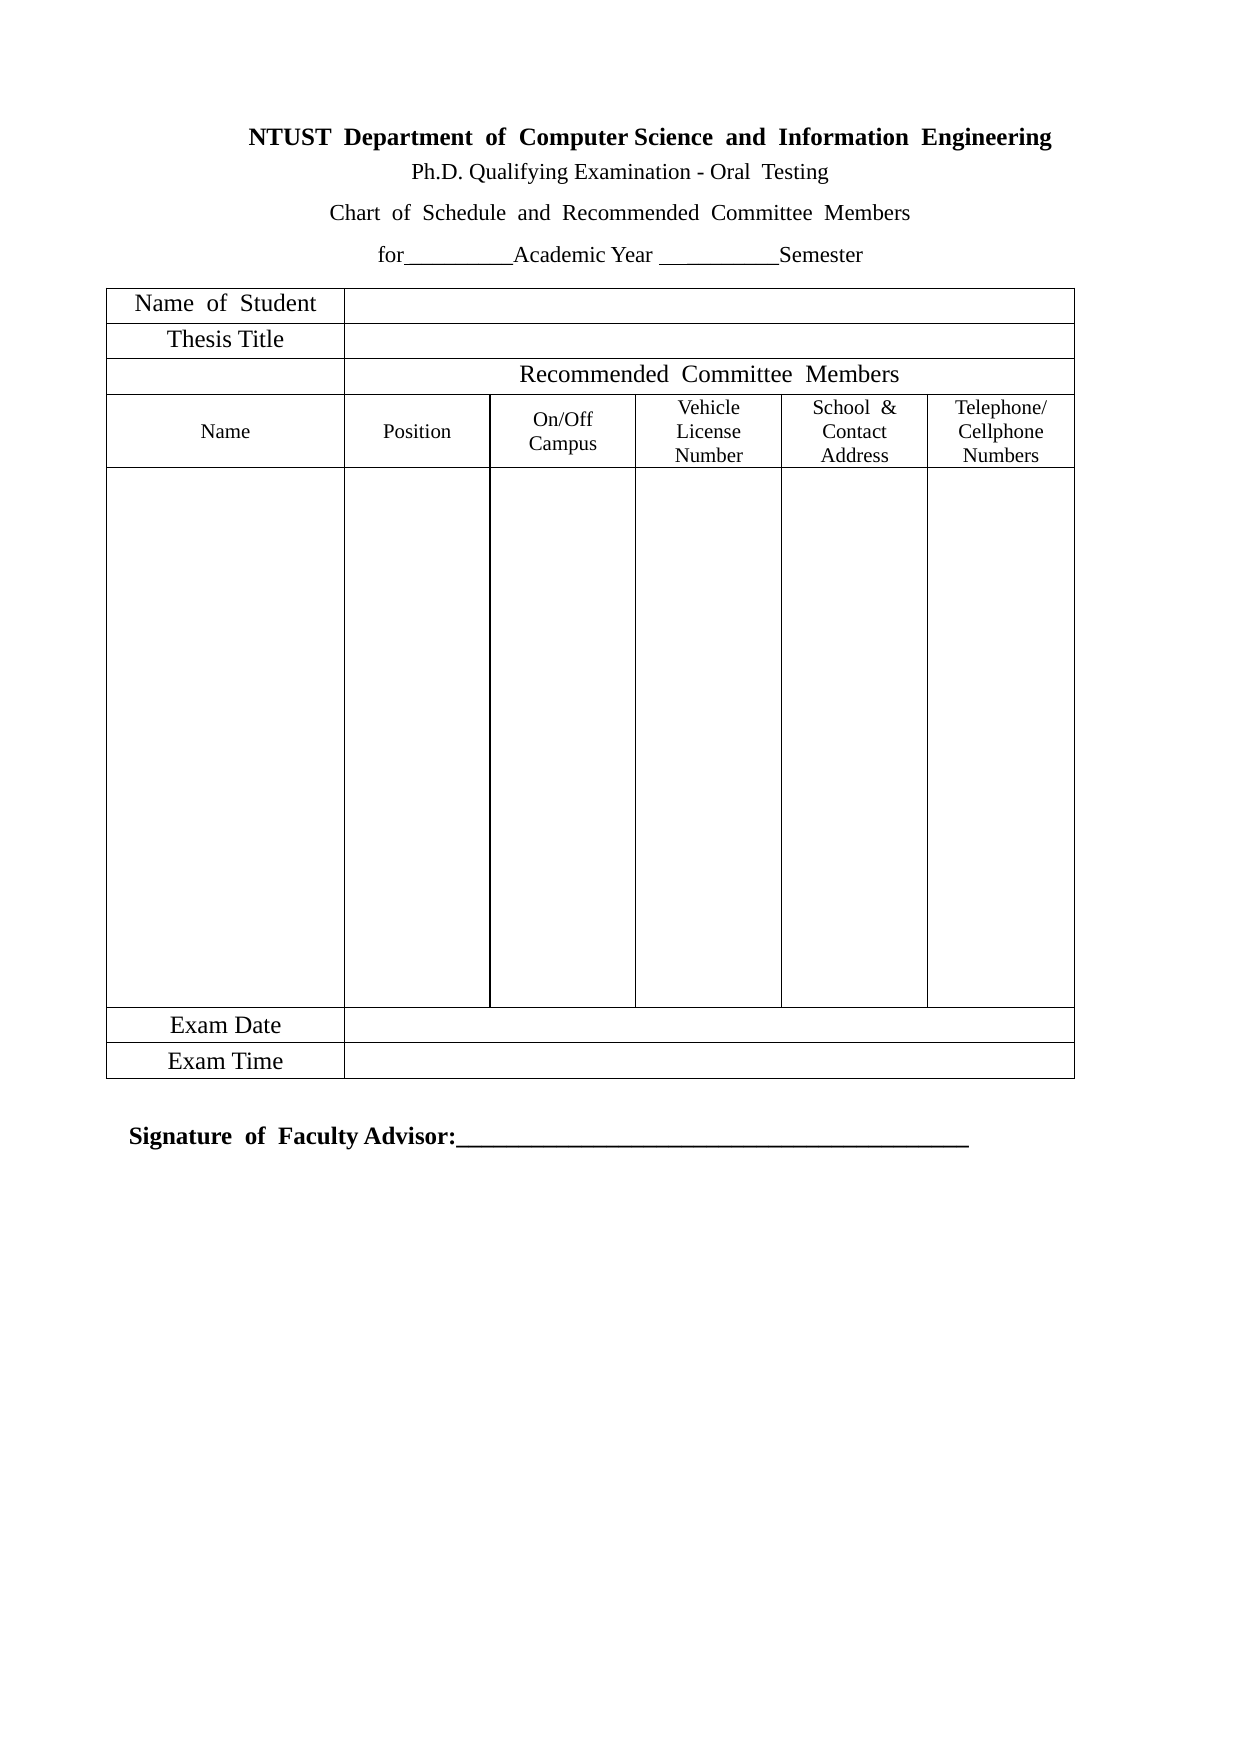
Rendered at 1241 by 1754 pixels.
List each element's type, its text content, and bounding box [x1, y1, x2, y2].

text Signature of Faculty Advisor:_________________________________________ [128, 1121, 1122, 1149]
table_cell On/Off Campus [491, 395, 635, 467]
table_cell Exam Date [107, 1008, 344, 1042]
table_cell [782, 468, 927, 1007]
table_cell [107, 468, 344, 1007]
table_cell [636, 468, 781, 1007]
text for _________Academic Year ________Semester [118, 246, 1122, 267]
table_cell Exam Time [107, 1043, 344, 1077]
table_header [345, 289, 1074, 323]
table_cell Telephone/ Cellphone Numbers [928, 395, 1074, 467]
table_cell [491, 468, 635, 1007]
text Ph.D. Qualifying Examination - Oral Testing [118, 162, 1122, 183]
table_cell [928, 468, 1074, 1007]
table_cell School & Contact Address [782, 395, 927, 467]
table_cell Thesis Title [107, 324, 344, 358]
table_header Name of Student [107, 289, 344, 323]
table_cell Vehicle License Number [636, 395, 781, 467]
table_cell Name [107, 395, 344, 467]
table_cell [345, 324, 1074, 358]
table_cell [345, 1043, 1074, 1077]
table_cell Position [345, 395, 489, 467]
table_cell [345, 468, 489, 1007]
text Chart of Schedule and Recommended Committee Members [118, 204, 1122, 225]
text NTUST Department of Computer Science and Information Engineering [178, 122, 1122, 151]
table_cell Recommended Committee Members [345, 359, 1074, 394]
table_cell [345, 1008, 1074, 1042]
table_cell [107, 359, 344, 394]
